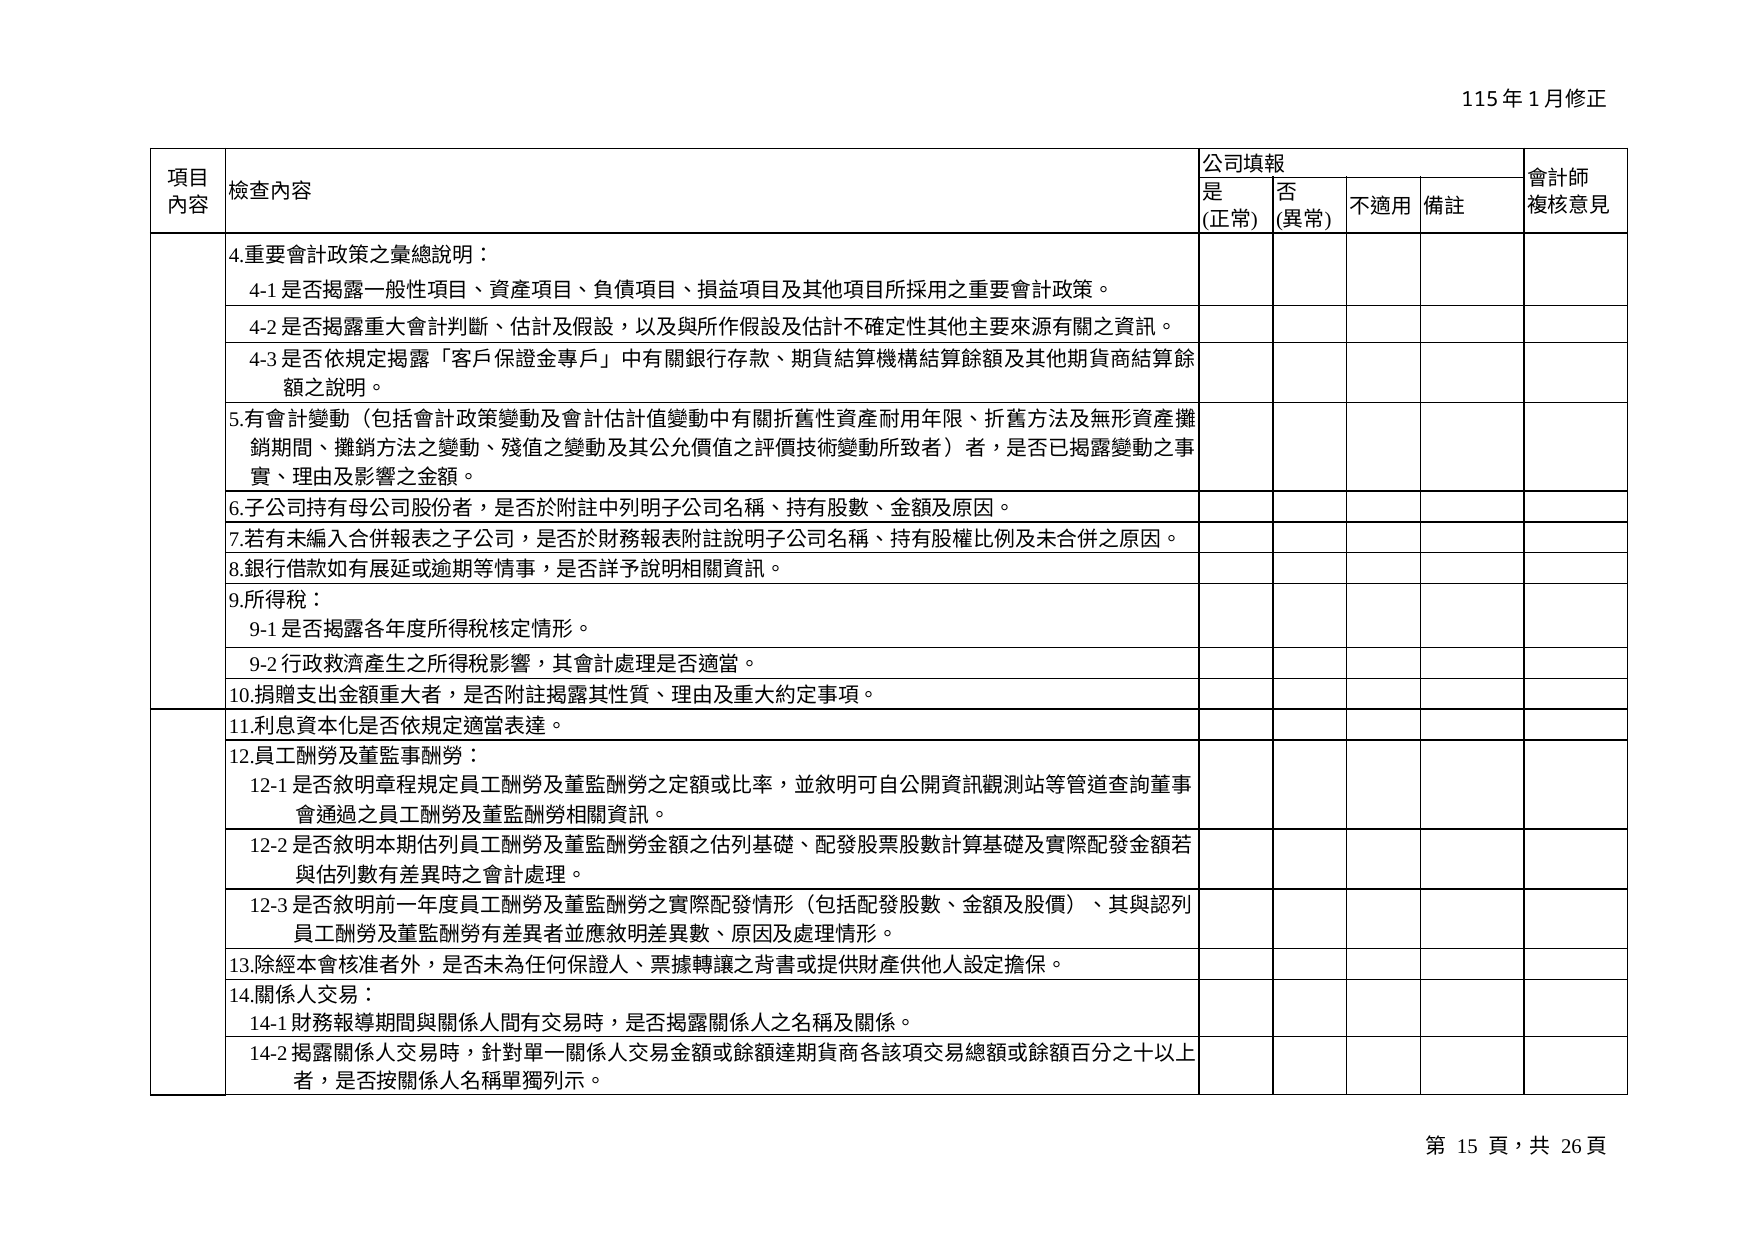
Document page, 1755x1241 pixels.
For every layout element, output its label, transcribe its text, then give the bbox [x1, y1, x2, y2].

table_cell 4-2是否揭露重大會計判斷、估計及假設，以及與所作假設及估計不確定性其他主要來源有關之資訊。 [226, 306, 1198, 341]
table_cell [1200, 830, 1272, 888]
table_cell [1421, 890, 1523, 948]
table_cell [1525, 741, 1627, 828]
table_cell [1274, 403, 1346, 490]
table_cell 6.子公司持有母公司股份者，是否於附註中列明子公司名稱、持有股數、金額及原因。 [226, 492, 1198, 521]
table_cell 11.利息資本化是否依規定適當表達。 [226, 710, 1198, 739]
table_cell [1421, 648, 1523, 677]
table_cell [1525, 679, 1627, 708]
table_cell 12.員工酬勞及董監事酬勞： 12-1是否敘明章程規定員工酬勞及董監酬勞之定額或比率，並敘明可自公開資訊觀測站等管道查詢董事會通過之員工酬勞及董監酬勞相關資訊。 [226, 741, 1198, 828]
table_cell 5.有會計變動（包括會計政策變動及會計估計值變動中有關折舊性資產耐用年限、折舊方法及無形資產攤銷期間、攤銷方法之變動、殘值之變動及其公允價值之評價技術變動所致者）者，是否已揭露變動之事實、理由及影響之金額。 [226, 403, 1198, 490]
table_cell [1347, 710, 1420, 739]
table_cell [1274, 234, 1346, 304]
table_cell [1274, 492, 1346, 521]
table_cell [1421, 710, 1523, 739]
table_cell [1347, 523, 1420, 552]
table_cell [1274, 890, 1346, 948]
table_cell [1421, 584, 1523, 647]
table_cell [1274, 584, 1346, 647]
table_cell [151, 710, 225, 1094]
table_cell [1525, 1037, 1627, 1094]
table_cell 13.除經本會核准者外，是否未為任何保證人、票據轉讓之背書或提供財產供他人設定擔保。 [226, 949, 1198, 978]
table_cell [1274, 741, 1346, 828]
table_cell [1421, 949, 1523, 978]
table_cell 不適用 [1347, 178, 1420, 232]
table_cell [1525, 306, 1627, 341]
table_cell 4-3是否依規定揭露「客戶保證金專戶」中有關銀行存款、期貨結算機構結算餘額及其他期貨商結算餘額之說明。 [226, 343, 1198, 401]
table_cell [1200, 523, 1272, 552]
table_cell [1274, 980, 1346, 1036]
table_cell [1347, 403, 1420, 490]
table_cell [1274, 553, 1346, 583]
table_cell [1347, 980, 1420, 1036]
table_cell [1274, 710, 1346, 739]
table_cell [1525, 553, 1627, 583]
table_cell [1525, 710, 1627, 739]
table_cell [1200, 492, 1272, 521]
table_cell [1200, 306, 1272, 341]
table_cell [1421, 679, 1523, 708]
table_cell 9-2行政救濟產生之所得稅影響，其會計處理是否適當。 [226, 648, 1198, 677]
table_cell [1421, 234, 1523, 304]
table_cell [1274, 648, 1346, 677]
table_cell [1525, 584, 1627, 647]
table_cell 10.捐贈支出金額重大者，是否附註揭露其性質、理由及重大約定事項。 [226, 679, 1198, 708]
table_cell [1525, 234, 1627, 304]
table_cell [1525, 523, 1627, 552]
table_cell [1347, 492, 1420, 521]
table_cell 12-2是否敘明本期估列員工酬勞及董監酬勞金額之估列基礎、配發股票股數計算基礎及實際配發金額若與估列數有差異時之會計處理。 [226, 830, 1198, 888]
table_cell [1347, 830, 1420, 888]
table_header 公司填報 [1200, 149, 1523, 176]
table_cell [1347, 584, 1420, 647]
table_cell [1421, 492, 1523, 521]
table_cell 12-3是否敘明前一年度員工酬勞及董監酬勞之實際配發情形（包括配發股數、金額及股價）、其與認列員工酬勞及董監酬勞有差異者並應敘明差異數、原因及處理情形。 [226, 890, 1198, 948]
table_cell [1274, 830, 1346, 888]
table_cell 4.重要會計政策之彙總說明： 4-1是否揭露一般性項目、資產項目、負債項目、損益項目及其他項目所採用之重要會計政策。 [226, 234, 1198, 304]
table_cell [1274, 1037, 1346, 1094]
table_cell 14-2揭露關係人交易時，針對單一關係人交易金額或餘額達期貨商各該項交易總額或餘額百分之十以上者，是否按關係人名稱單獨列示。 [226, 1037, 1198, 1094]
table_cell [1421, 306, 1523, 341]
table_cell [1525, 890, 1627, 948]
table_cell 是 (正常) [1200, 178, 1272, 232]
table_cell [1200, 234, 1272, 304]
table_cell [1200, 890, 1272, 948]
table_cell 9.所得稅： 9-1是否揭露各年度所得稅核定情形。 [226, 584, 1198, 647]
table_cell 8.銀行借款如有展延或逾期等情事，是否詳予說明相關資訊。 [226, 553, 1198, 583]
table_cell [1274, 949, 1346, 978]
table_cell [1347, 234, 1420, 304]
table_cell [1274, 679, 1346, 708]
table_cell [1200, 949, 1272, 978]
table_header 檢查內容 [226, 149, 1198, 232]
table_cell [1347, 553, 1420, 583]
table_cell [1525, 343, 1627, 401]
table_cell 備註 [1421, 178, 1523, 232]
table_cell [1200, 648, 1272, 677]
table_cell [1421, 1037, 1523, 1094]
table_cell [1274, 306, 1346, 341]
table_cell [1347, 679, 1420, 708]
table_cell [1347, 648, 1420, 677]
table_cell [1200, 1037, 1272, 1094]
table_cell [1421, 741, 1523, 828]
table_cell [1525, 492, 1627, 521]
table_header 項目 內容 [151, 149, 225, 232]
table_cell [1347, 949, 1420, 978]
table_cell [1421, 343, 1523, 401]
table_cell [1525, 648, 1627, 677]
table_cell [1200, 741, 1272, 828]
table_cell [1347, 890, 1420, 948]
table_cell [1274, 523, 1346, 552]
table_cell 14.關係人交易： 14-1財務報導期間與關係人間有交易時，是否揭露關係人之名稱及關係。 [226, 980, 1198, 1036]
table_cell [1525, 980, 1627, 1036]
table_cell [1347, 741, 1420, 828]
table_cell [1274, 343, 1346, 401]
table_cell [1421, 553, 1523, 583]
table_cell [151, 234, 225, 708]
table_cell [1347, 343, 1420, 401]
table_cell 7.若有未編入合併報表之子公司，是否於財務報表附註說明子公司名稱、持有股權比例及未合併之原因。 [226, 523, 1198, 552]
table_cell [1347, 306, 1420, 341]
table_cell [1200, 679, 1272, 708]
table_cell [1421, 523, 1523, 552]
table_cell [1200, 710, 1272, 739]
table_cell [1200, 584, 1272, 647]
table_cell [1200, 553, 1272, 583]
table_cell [1525, 949, 1627, 978]
table_cell [1421, 830, 1523, 888]
table_cell [1200, 403, 1272, 490]
table_cell [1200, 343, 1272, 401]
table_cell 否 (異常) [1274, 178, 1346, 232]
table_cell [1525, 830, 1627, 888]
table_cell [1421, 980, 1523, 1036]
table_cell [1525, 403, 1627, 490]
table_cell [1200, 980, 1272, 1036]
table_cell [1421, 403, 1523, 490]
table_header 會計師 複核意見 [1525, 149, 1627, 232]
table_cell [1347, 1037, 1420, 1094]
